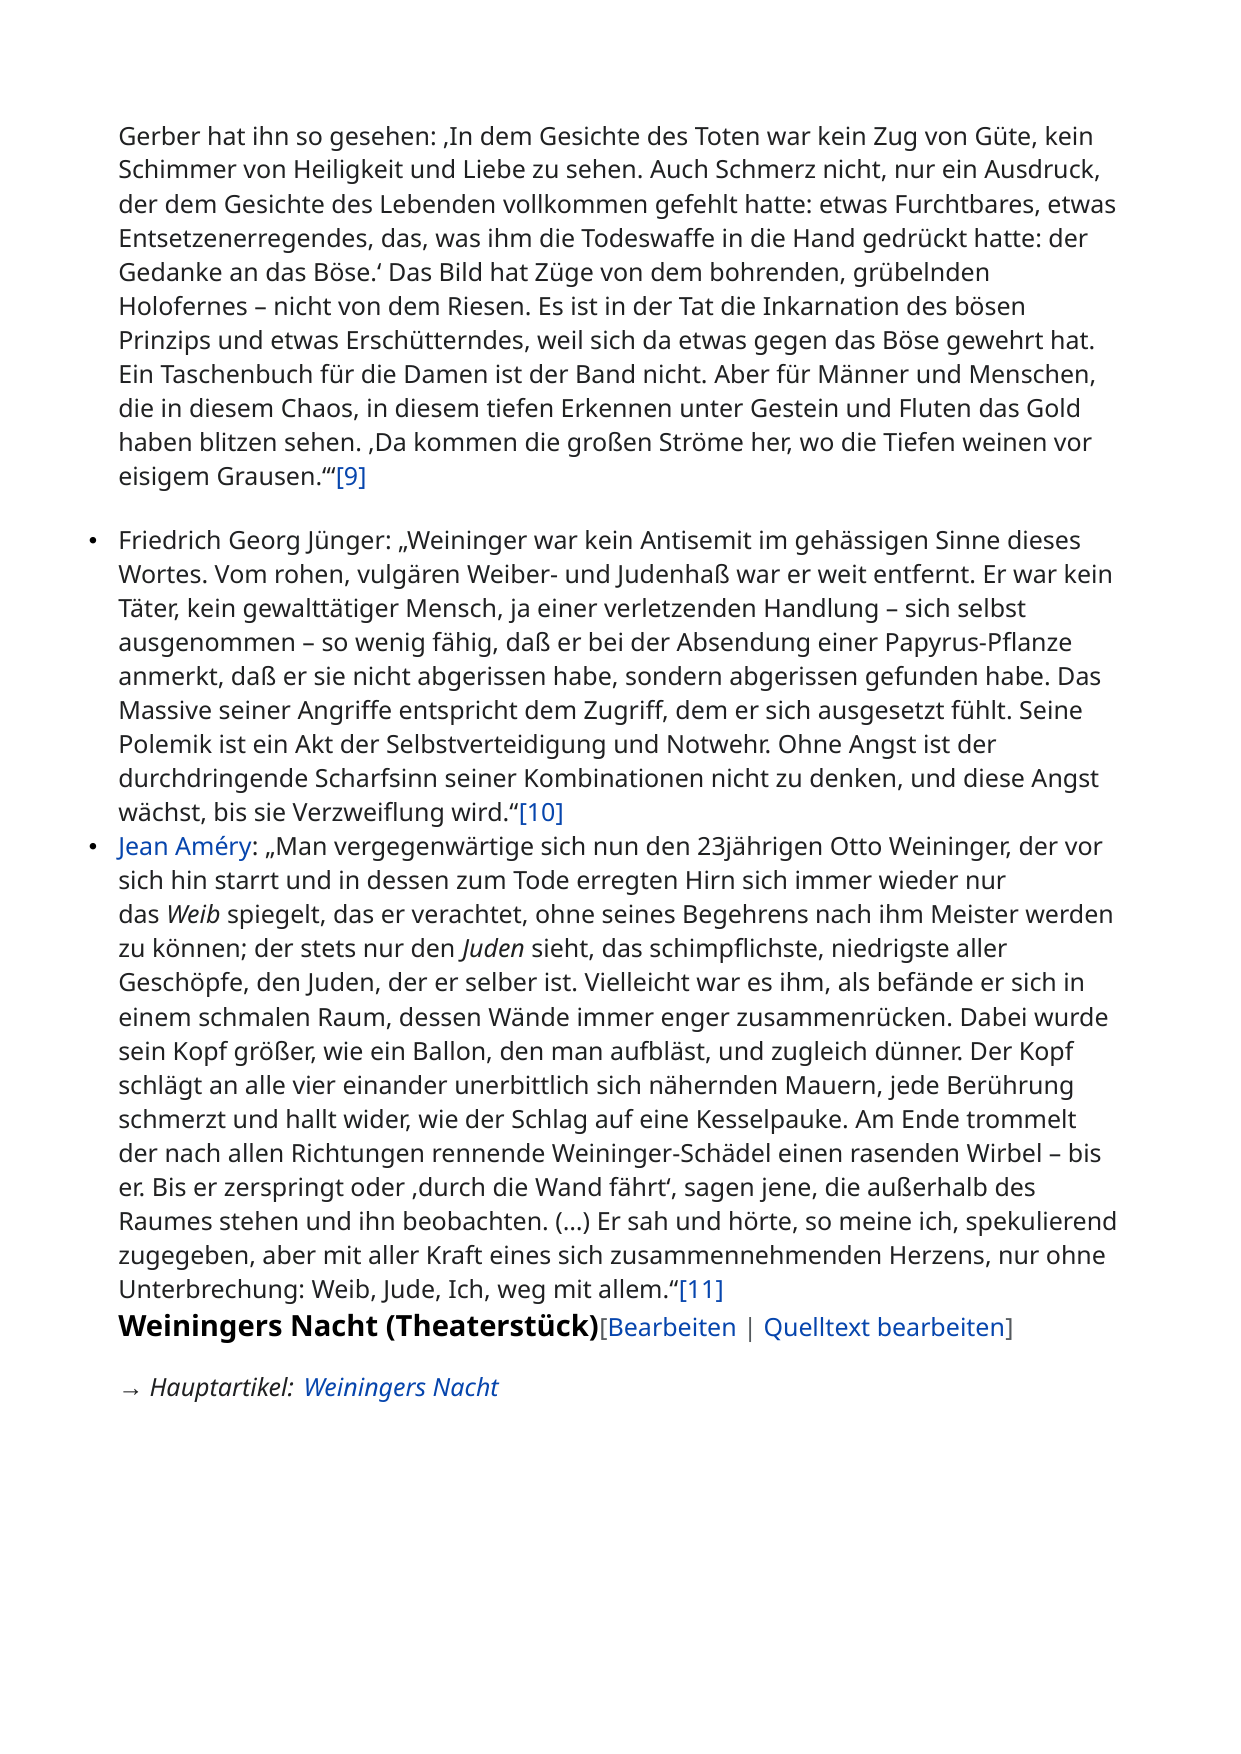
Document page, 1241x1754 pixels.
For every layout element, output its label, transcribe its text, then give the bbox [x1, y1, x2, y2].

text → Hauptartikel: Weiningers Nacht [118, 1369, 1122, 1403]
list Jean Améry: „Man vergegenwärtige sich nun den 23jährigen Otto Weininger, der vor sich hin starrt und in dessen zum Tode erregten Hirn sich immer wieder nur das Weib spiegelt, das er verachtet, ohne seines Begehrens nach ihm Meister werden zu können; der stets nur den Juden sieht, das schimpflichste, niedrigste aller Geschöpfe, den Juden, der er selber ist. Vielleicht war es ihm, als befände er sich in einem schmalen Raum, dessen Wände immer enger zusammenrücken. Dabei wurde sein Kopf größer, wie ein Ballon, den man aufbläst, und zugleich dünner. Der Kopf schlägt an alle vier einander unerbittlich sich nähernden Mauern, jede Berührung schmerzt und hallt wider, wie der Schlag auf eine Kesselpauke. Am Ende trommelt der nach allen Richtungen rennende Weininger-Schädel einen rasenden Wirbel – bis er. Bis er zerspringt oder ‚durch die Wand fährt‘, sagen jene, die außerhalb des Raumes stehen und ihn beobachten. (…) Er sah und hörte, so meine ich, spekulierend zugegeben, aber mit aller Kraft eines sich zusammennehmenden Herzens, nur ohne Unterbrechung: Weib, Jude, Ich, weg mit allem.“[11] [118, 829, 1122, 1306]
list Gerber hat ihn so gesehen: ‚In dem Gesichte des Toten war kein Zug von Güte, kein Schimmer von Heiligkeit und Liebe zu sehen. Auch Schmerz nicht, nur ein Ausdruck, der dem Gesichte des Lebenden vollkommen gefehlt hatte: etwas Furchtbares, etwas Entsetzenerregendes, das, was ihm die Todeswaffe in die Hand gedrückt hatte: der Gedanke an das Böse.‘ Das Bild hat Züge von dem bohrenden, grübelnden Holofernes – nicht von dem Riesen. Es ist in der Tat die Inkarnation des bösen Prinzips und etwas Erschütterndes, weil sich da etwas gegen das Böse gewehrt hat. Ein Taschenbuch für die Damen ist der Band nicht. Aber für Männer und Menschen, die in diesem Chaos, in diesem tiefen Erkennen unter Gestein und Fluten das Gold haben blitzen sehen. ‚Da kommen die großen Ströme her, wo die Tiefen weinen vor eisigem Grausen.‘“[9] [118, 118, 1122, 493]
subtitle Weiningers Nacht (Theaterstück)[Bearbeiten | Quelltext bearbeiten] [118, 1306, 1122, 1345]
list Friedrich Georg Jünger: „Weininger war kein Antisemit im gehässigen Sinne dieses Wortes. Vom rohen, vulgären Weiber- und Judenhaß war er weit entfernt. Er war kein Täter, kein gewalttätiger Mensch, ja einer verletzenden Handlung – sich selbst ausgenommen – so wenig fähig, daß er bei der Absendung einer Papyrus-Pflanze anmerkt, daß er sie nicht abgerissen habe, sondern abgerissen gefunden habe. Das Massive seiner Angriffe entspricht dem Zugriff, dem er sich ausgesetzt fühlt. Seine Polemik ist ein Akt der Selbstverteidigung und Notwehr. Ohne Angst ist der durchdringende Scharfsinn seiner Kombinationen nicht zu denken, und diese Angst wächst, bis sie Verzweiflung wird.“[10] [118, 522, 1122, 829]
